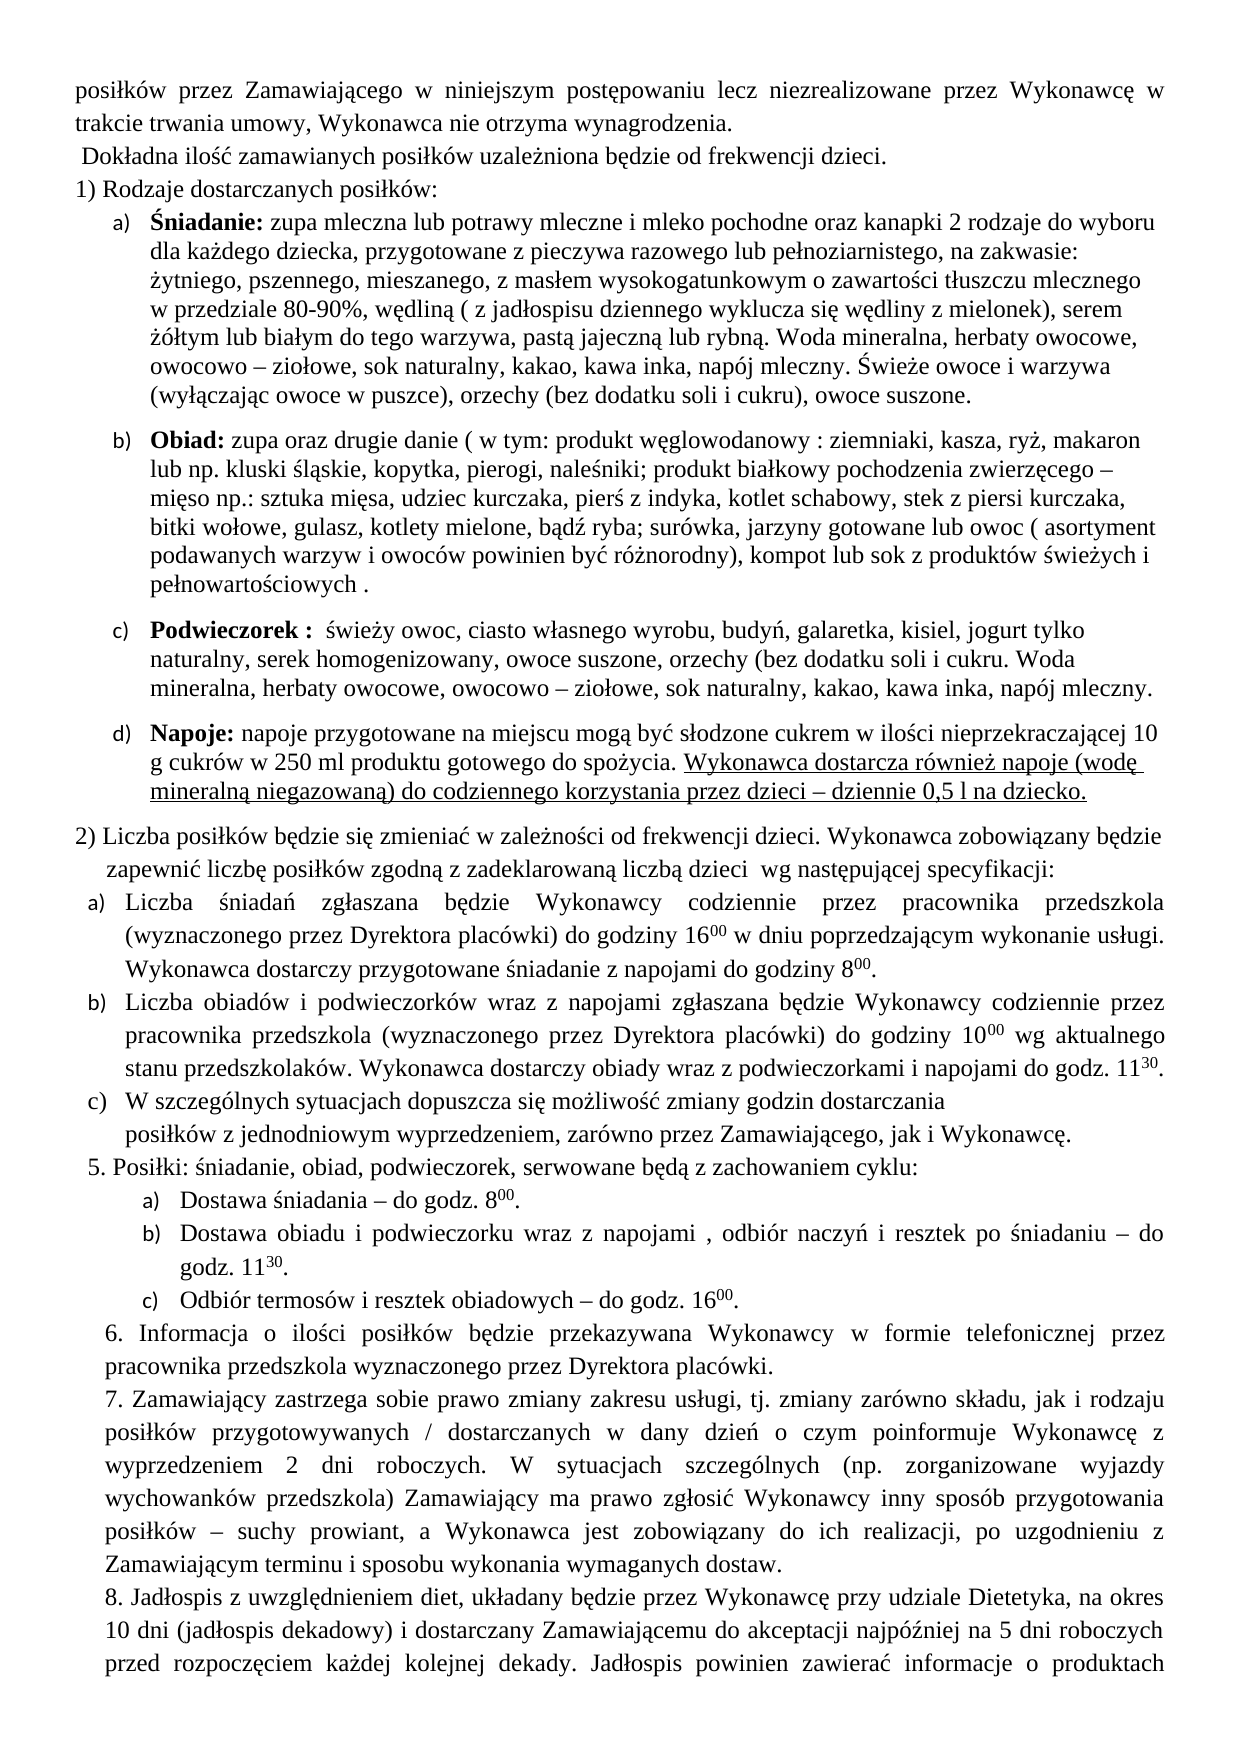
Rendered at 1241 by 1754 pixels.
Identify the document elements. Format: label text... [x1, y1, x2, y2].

text zapewnić liczbę posiłków zgodną z zadeklarowaną liczbą dzieci wg następującej specyfikacji: [75, 854, 1165, 883]
list Obiad: zupa oraz drugie danie ( w tym: produkt węglowodanowy : ziemniaki, kasza, ryż, makaron lub np. kluski śląskie, kopytka, pierogi, naleśniki; produkt białkowy pochodzenia zwierzęcego – mięso np.: sztuka mięsa, udziec kurczaka, pierś z indyka, kotlet schabowy, stek z piersi kurczaka, bitki wołowe, gulasz, kotlety mielone, bądź ryba; surówka, jarzyny gotowane lub owoc ( asortyment podawanych warzyw i owoców powinien być różnorodny), kompot lub sok z produktów świeżych i pełnowartościowych . [112, 425, 1165, 598]
text 2) Liczba posiłków będzie się zmieniać w zależności od frekwencji dzieci. Wykonawca zobowiązany będzie [75, 821, 1165, 850]
text 6. Informacja o ilości posiłków będzie przekazywana Wykonawcy w formie telefonicznej przez pracownika przedszkola wyznaczonego przez Dyrektora placówki. [104, 1318, 1165, 1380]
list posiłków z jednodniowym wyprzedzeniem, zarówno przez Zamawiającego, jak i Wykonawcę. [125, 1119, 1165, 1148]
list Dostawa obiadu i podwieczorku wraz z napojami , odbiór naczyń i resztek po śniadaniu – do godz. 1130. [142, 1218, 1165, 1281]
text 1) Rodzaje dostarczanych posiłków: [75, 174, 1165, 203]
list W szczególnych sytuacjach dopuszcza się możliwość zmiany godzin dostarczania [87, 1086, 1165, 1115]
text 7. Zamawiający zastrzega sobie prawo zmiany zakresu usługi, tj. zmiany zarówno składu, jak i rodzaju posiłków przygotowywanych / dostarczanych w dany dzień o czym poinformuje Wykonawcę z wyprzedzeniem 2 dni roboczych. W sytuacjach szczególnych (np. zorganizowane wyjazdy wychowanków przedszkola) Zamawiający ma prawo zgłosić Wykonawcy inny sposób przygotowania posiłków – suchy prowiant, a Wykonawca jest zobowiązany do ich realizacji, po uzgodnieniu z Zamawiającym terminu i sposobu wykonania wymaganych dostaw. [104, 1384, 1165, 1578]
text 8. Jadłospis z uwzględnieniem diet, układany będzie przez Wykonawcę przy udziale Dietetyka, na okres 10 dni (jadłospis dekadowy) i dostarczany Zamawiającemu do akceptacji najpóźniej na 5 dni roboczych przed rozpoczęciem każdej kolejnej dekady. Jadłospis powinien zawierać informacje o produktach [104, 1582, 1165, 1677]
text Dokładna ilość zamawianych posiłków uzależniona będzie od frekwencji dzieci. [75, 141, 1165, 170]
text posiłków przez Zamawiającego w niniejszym postępowaniu lecz niezrealizowane przez Wykonawcę w trakcie trwania umowy, Wykonawca nie otrzyma wynagrodzenia. [75, 75, 1165, 137]
list Liczba śniadań zgłaszana będzie Wykonawcy codziennie przez pracownika przedszkola (wyznaczonego przez Dyrektora placówki) do godziny 1600 w dniu poprzedzającym wykonanie usługi. Wykonawca dostarczy przygotowane śniadanie z napojami do godziny 800. [87, 887, 1165, 982]
text 5. Posiłki: śniadanie, obiad, podwieczorek, serwowane będą z zachowaniem cyklu: [87, 1152, 1165, 1181]
list Dostawa śniadania – do godz. 800. [142, 1185, 1165, 1214]
list Podwieczorek : świeży owoc, ciasto własnego wyrobu, budyń, galaretka, kisiel, jogurt tylko naturalny, serek homogenizowany, owoce suszone, orzechy (bez dodatku soli i cukru. Woda mineralna, herbaty owocowe, owocowo – ziołowe, sok naturalny, kakao, kawa inka, napój mleczny. [112, 615, 1165, 701]
list Liczba obiadów i podwieczorków wraz z napojami zgłaszana będzie Wykonawcy codziennie przez pracownika przedszkola (wyznaczonego przez Dyrektora placówki) do godziny 1000 wg aktualnego stanu przedszkolaków. Wykonawca dostarczy obiady wraz z podwieczorkami i napojami do godz. 1130. [87, 987, 1165, 1082]
list Odbiór termosów i resztek obiadowych – do godz. 1600. [142, 1285, 1165, 1314]
list Śniadanie: zupa mleczna lub potrawy mleczne i mleko pochodne oraz kanapki 2 rodzaje do wyboru dla każdego dziecka, przygotowane z pieczywa razowego lub pełnoziarnistego, na zakwasie: żytniego, pszennego, mieszanego, z masłem wysokogatunkowym o zawartości tłuszczu mlecznego w przedziale 80-90%, wędliną ( z jadłospisu dziennego wyklucza się wędliny z mielonek), serem żółtym lub białym do tego warzywa, pastą jajeczną lub rybną. Woda mineralna, herbaty owocowe, owocowo – ziołowe, sok naturalny, kakao, kawa inka, napój mleczny. Świeże owoce i warzywa (wyłączając owoce w puszce), orzechy (bez dodatku soli i cukru), owoce suszone. [112, 207, 1165, 409]
list Napoje: napoje przygotowane na miejscu mogą być słodzone cukrem w ilości nieprzekraczającej 10 g cukrów w 250 ml produktu gotowego do spożycia. Wykonawca dostarcza również napoje (wodę mineralną niegazowaną) do codziennego korzystania przez dzieci – dziennie 0,5 l na dziecko. [112, 718, 1165, 804]
